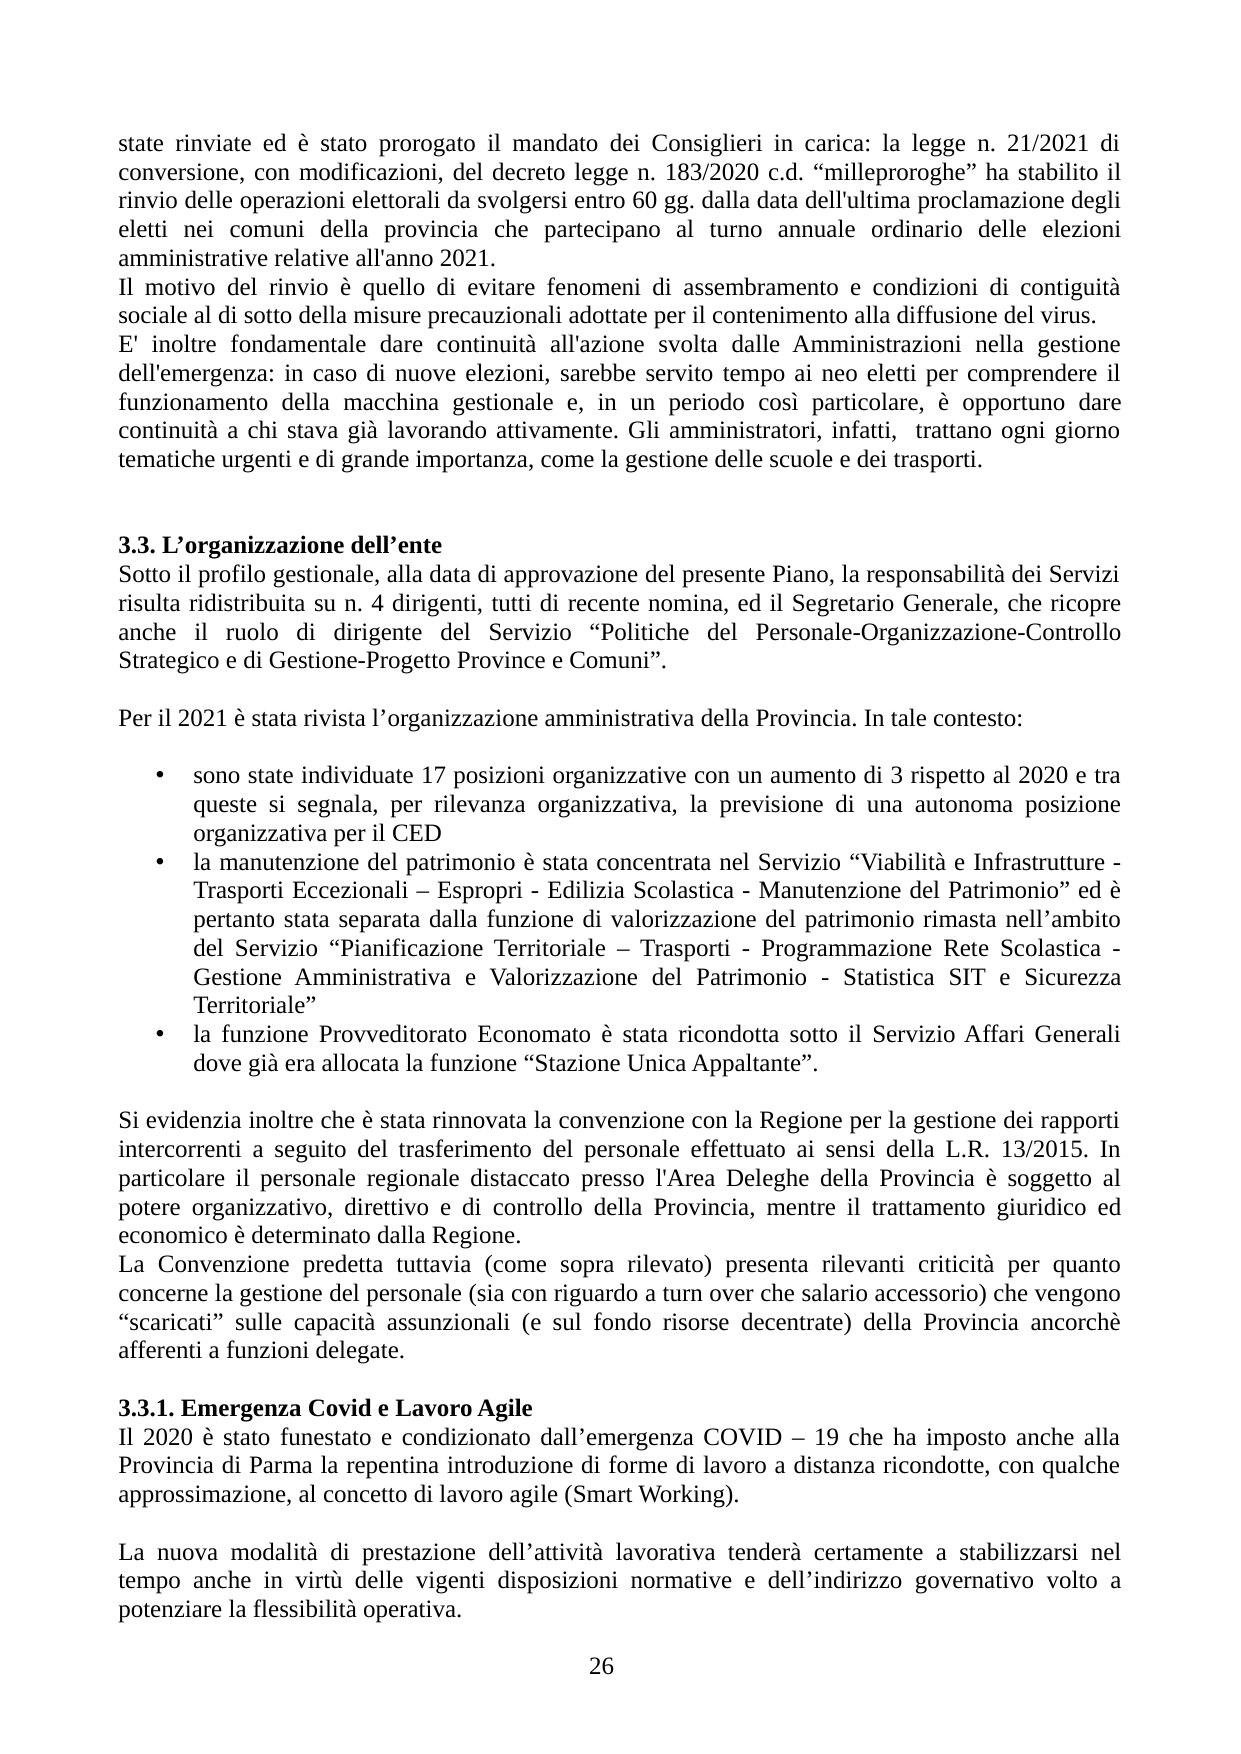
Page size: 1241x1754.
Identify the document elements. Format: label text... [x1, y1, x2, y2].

text Il motivo del rinvio è quello di evitare fenomeni di assembramento e condizioni di contiguità sociale al di sotto della misure precauzionali adottate per il contenimento alla diffusione del virus. [118, 272, 1122, 329]
text 3.3. L’organizzazione dell’ente [118, 531, 1122, 559]
list la funzione Provveditorato Economato è stata ricondotta sotto il Servizio Affari Generali dove già era allocata la funzione “Stazione Unica Appaltante”. [156, 1019, 1122, 1077]
text La Convenzione predetta tuttavia (come sopra rilevato) presenta rilevanti criticità per quanto concerne la gestione del personale (sia con riguardo a turn over che salario accessorio) che vengono “scaricati” sulle capacità assunzionali (e sul fondo risorse decentrate) della Provincia ancorchè afferenti a funzioni delegate. [118, 1249, 1122, 1364]
text La nuova modalità di prestazione dell’attività lavorativa tenderà certamente a stabilizzarsi nel tempo anche in virtù delle vigenti disposizioni normative e dell’indirizzo governativo volto a potenziare la flessibilità operativa. [118, 1537, 1122, 1623]
text Per il 2021 è stata rivista l’organizzazione amministrativa della Provincia. In tale contesto: [118, 703, 1122, 732]
text Sotto il profilo gestionale, alla data di approvazione del presente Piano, la responsabilità dei Servizi risulta ridistribuita su n. 4 dirigenti, tutti di recente nomina, ed il Segretario Generale, che ricopre anche il ruolo di dirigente del Servizio “Politiche del Personale-Organizzazione-Controllo Strategico e di Gestione-Progetto Province e Comuni”. [118, 559, 1122, 674]
text E' inoltre fondamentale dare continuità all'azione svolta dalle Amministrazioni nella gestione dell'emergenza: in caso di nuove elezioni, sarebbe servito tempo ai neo eletti per comprendere il funzionamento della macchina gestionale e, in un periodo così particolare, è opportuno dare continuità a chi stava già lavorando attivamente. Gli amministratori, infatti, trattano ogni giorno tematiche urgenti e di grande importanza, come la gestione delle scuole e dei trasporti. [118, 329, 1122, 473]
list la manutenzione del patrimonio è stata concentrata nel Servizio “Viabilità e Infrastrutture - Trasporti Eccezionali – Espropri - Edilizia Scolastica - Manutenzione del Patrimonio” ed è pertanto stata separata dalla funzione di valorizzazione del patrimonio rimasta nell’ambito del Servizio “Pianificazione Territoriale – Trasporti - Programmazione Rete Scolastica - Gestione Amministrativa e Valorizzazione del Patrimonio - Statistica SIT e Sicurezza Territoriale” [156, 847, 1122, 1019]
text 3.3.1. Emergenza Covid e Lavoro Agile [118, 1393, 1122, 1422]
text state rinviate ed è stato prorogato il mandato dei Consiglieri in carica: la legge n. 21/2021 di conversione, con modificazioni, del decreto legge n. 183/2020 c.d. “milleproroghe” ha stabilito il rinvio delle operazioni elettorali da svolgersi entro 60 gg. dalla data dell'ultima proclamazione degli eletti nei comuni della provincia che partecipano al turno annuale ordinario delle elezioni amministrative relative all'anno 2021. [118, 128, 1122, 272]
list sono state individuate 17 posizioni organizzative con un aumento di 3 rispetto al 2020 e tra queste si segnala, per rilevanza organizzativa, la previsione di una autonoma posizione organizzativa per il CED [156, 761, 1122, 847]
text Il 2020 è stato funestato e condizionato dall’emergenza COVID – 19 che ha imposto anche alla Provincia di Parma la repentina introduzione di forme di lavoro a distanza ricondotte, con qualche approssimazione, al concetto di lavoro agile (Smart Working). [118, 1422, 1122, 1508]
text Si evidenzia inoltre che è stata rinnovata la convenzione con la Regione per la gestione dei rapporti intercorrenti a seguito del trasferimento del personale effettuato ai sensi della L.R. 13/2015. In particolare il personale regionale distaccato presso l'Area Deleghe della Provincia è soggetto al potere organizzativo, direttivo e di controllo della Provincia, mentre il trattamento giuridico ed economico è determinato dalla Regione. [118, 1106, 1122, 1249]
